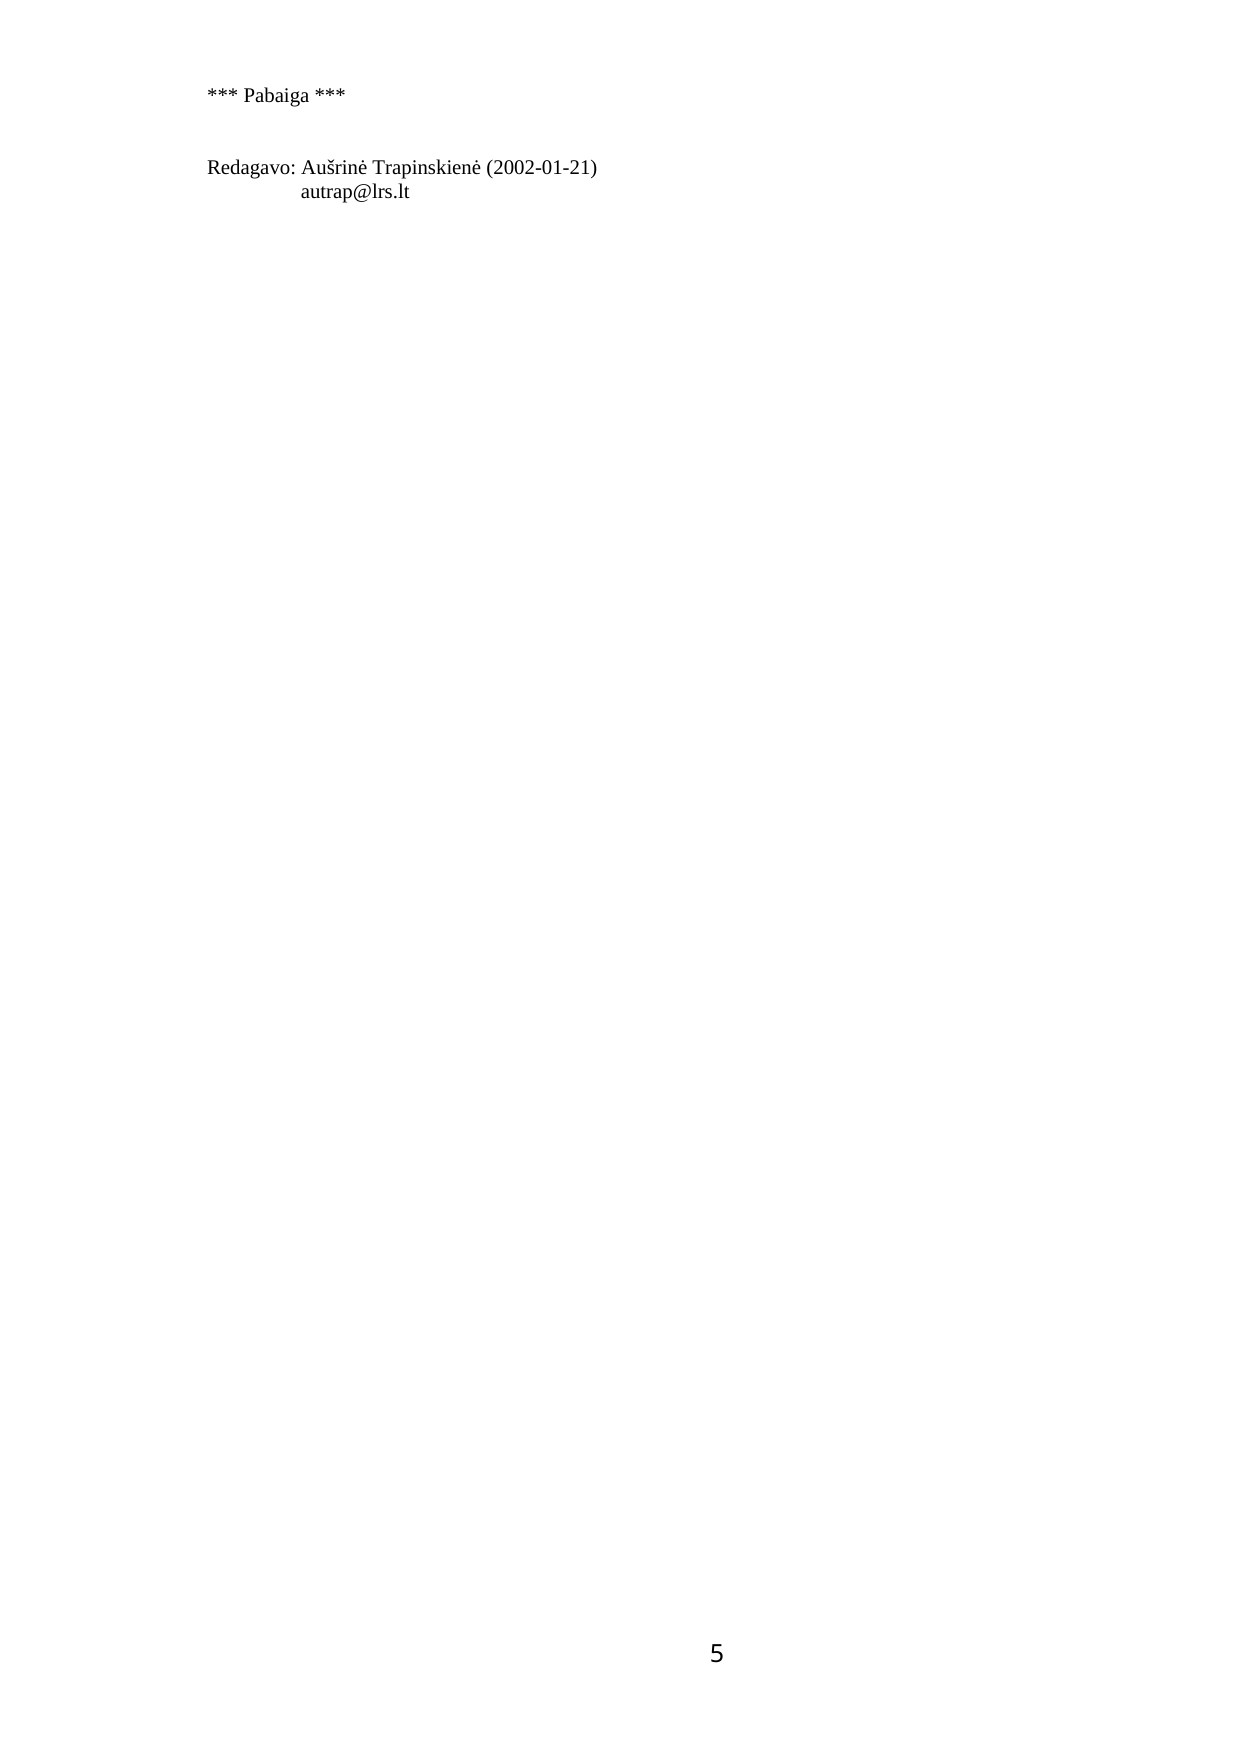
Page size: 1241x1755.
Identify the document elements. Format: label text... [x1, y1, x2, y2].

text Redagavo: Aušrinė Trapinskienė (2002-01-21) [207, 155, 1152, 179]
text autrap@lrs.lt [207, 179, 1152, 203]
text *** Pabaiga *** [207, 83, 1152, 107]
